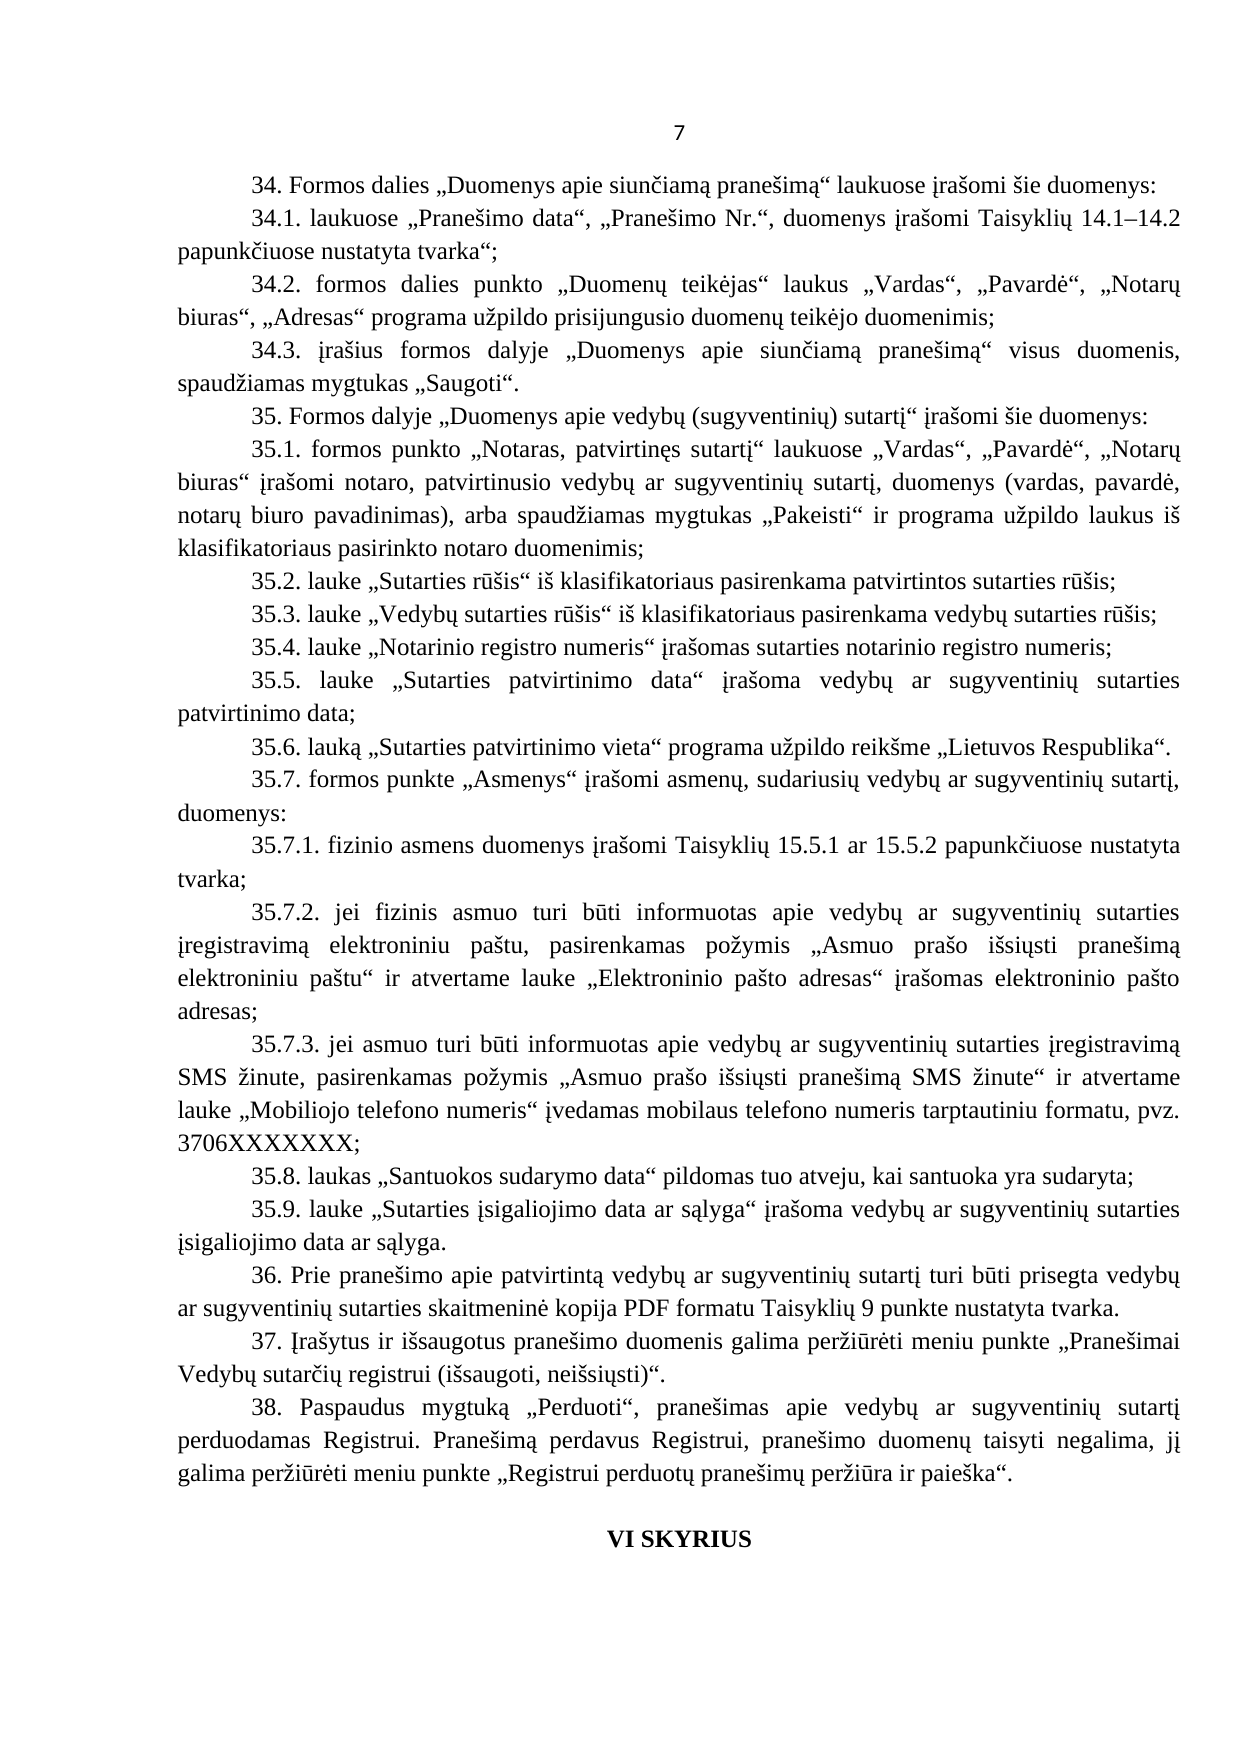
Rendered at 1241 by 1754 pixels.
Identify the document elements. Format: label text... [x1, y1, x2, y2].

text 36. Prie pranešimo apie patvirtintą vedybų ar sugyventinių sutartį turi būti prisegta vedybų ar sugyventinių sutarties skaitmeninė kopija PDF formatu Taisyklių 9 punkte nustatyta tvarka. [177, 1260, 1181, 1322]
text 35.1. formos punkto „Notaras, patvirtinęs sutartį“ laukuose „Vardas“, „Pavardė“, „Notarų biuras“ įrašomi notaro, patvirtinusio vedybų ar sugyventinių sutartį, duomenys (vardas, pavardė, notarų biuro pavadinimas), arba spaudžiamas mygtukas „Pakeisti“ ir programa užpildo laukus iš klasifikatoriaus pasirinkto notaro duomenimis; [177, 434, 1181, 562]
text 35.7.1. fizinio asmens duomenys įrašomi Taisyklių 15.5.1 ar 15.5.2 papunkčiuose nustatyta tvarka; [177, 831, 1181, 892]
text 35.8. laukas „Santuokos sudarymo data“ pildomas tuo atveju, kai santuoka yra sudaryta; [177, 1161, 1181, 1189]
text 35.5. lauke „Sutarties patvirtinimo data“ įrašoma vedybų ar sugyventinių sutarties patvirtinimo data; [177, 666, 1181, 727]
text 34. Formos dalies „Duomenys apie siunčiamą pranešimą“ laukuose įrašomi šie duomenys: [251, 170, 1181, 199]
text 37. Įrašytus ir išsaugotus pranešimo duomenis galima peržiūrėti meniu punkte „Pranešimai Vedybų sutarčių registrui (išsaugoti, neišsiųsti)“. [177, 1326, 1181, 1388]
text 34.3. įrašius formos dalyje „Duomenys apie siunčiamą pranešimą“ visus duomenis, spaudžiamas mygtukas „Saugoti“. [177, 335, 1181, 397]
text 38. Paspaudus mygtuką „Perduoti“, pranešimas apie vedybų ar sugyventinių sutartį perduodamas Registrui. Pranešimą perdavus Registrui, pranešimo duomenų taisyti negalima, jį galima peržiūrėti meniu punkte „Registrui perduotų pranešimų peržiūra ir paieška“. [177, 1392, 1181, 1487]
text VI SKYRIUS [177, 1524, 1181, 1553]
text 35.9. lauke „Sutarties įsigaliojimo data ar sąlyga“ įrašoma vedybų ar sugyventinių sutarties įsigaliojimo data ar sąlyga. [177, 1194, 1181, 1256]
text 34.1. laukuose „Pranešimo data“, „Pranešimo Nr.“, duomenys įrašomi Taisyklių 14.1–14.2 papunkčiuose nustatyta tvarka“; [177, 203, 1181, 265]
text 35.4. lauke „Notarinio registro numeris“ įrašomas sutarties notarinio registro numeris; [177, 632, 1181, 661]
text 35.7.3. jei asmuo turi būti informuotas apie vedybų ar sugyventinių sutarties įregistravimą SMS žinute, pasirenkamas požymis „Asmuo prašo išsiųsti pranešimą SMS žinute“ ir atvertame lauke „Mobiliojo telefono numeris“ įvedamas mobilaus telefono numeris tarptautiniu formatu, pvz. 3706XXXXXXX; [177, 1029, 1181, 1157]
text 35.7. formos punkte „Asmenys“ įrašomi asmenų, sudariusių vedybų ar sugyventinių sutartį, duomenys: [177, 764, 1181, 826]
text 34.2. formos dalies punkto „Duomenų teikėjas“ laukus „Vardas“, „Pavardė“, „Notarų biuras“, „Adresas“ programa užpildo prisijungusio duomenų teikėjo duomenimis; [177, 269, 1181, 331]
text 35.6. lauką „Sutarties patvirtinimo vieta“ programa užpildo reikšme „Lietuvos Respublika“. [177, 732, 1181, 760]
text 35. Formos dalyje „Duomenys apie vedybų (sugyventinių) sutartį“ įrašomi šie duomenys: [177, 401, 1181, 430]
text 35.7.2. jei fizinis asmuo turi būti informuotas apie vedybų ar sugyventinių sutarties įregistravimą elektroniniu paštu, pasirenkamas požymis „Asmuo prašo išsiųsti pranešimą elektroniniu paštu“ ir atvertame lauke „Elektroninio pašto adresas“ įrašomas elektroninio pašto adresas; [177, 897, 1181, 1024]
text 35.3. lauke „Vedybų sutarties rūšis“ iš klasifikatoriaus pasirenkama vedybų sutarties rūšis; [177, 599, 1181, 628]
text 35.2. lauke „Sutarties rūšis“ iš klasifikatoriaus pasirenkama patvirtintos sutarties rūšis; [177, 566, 1181, 595]
